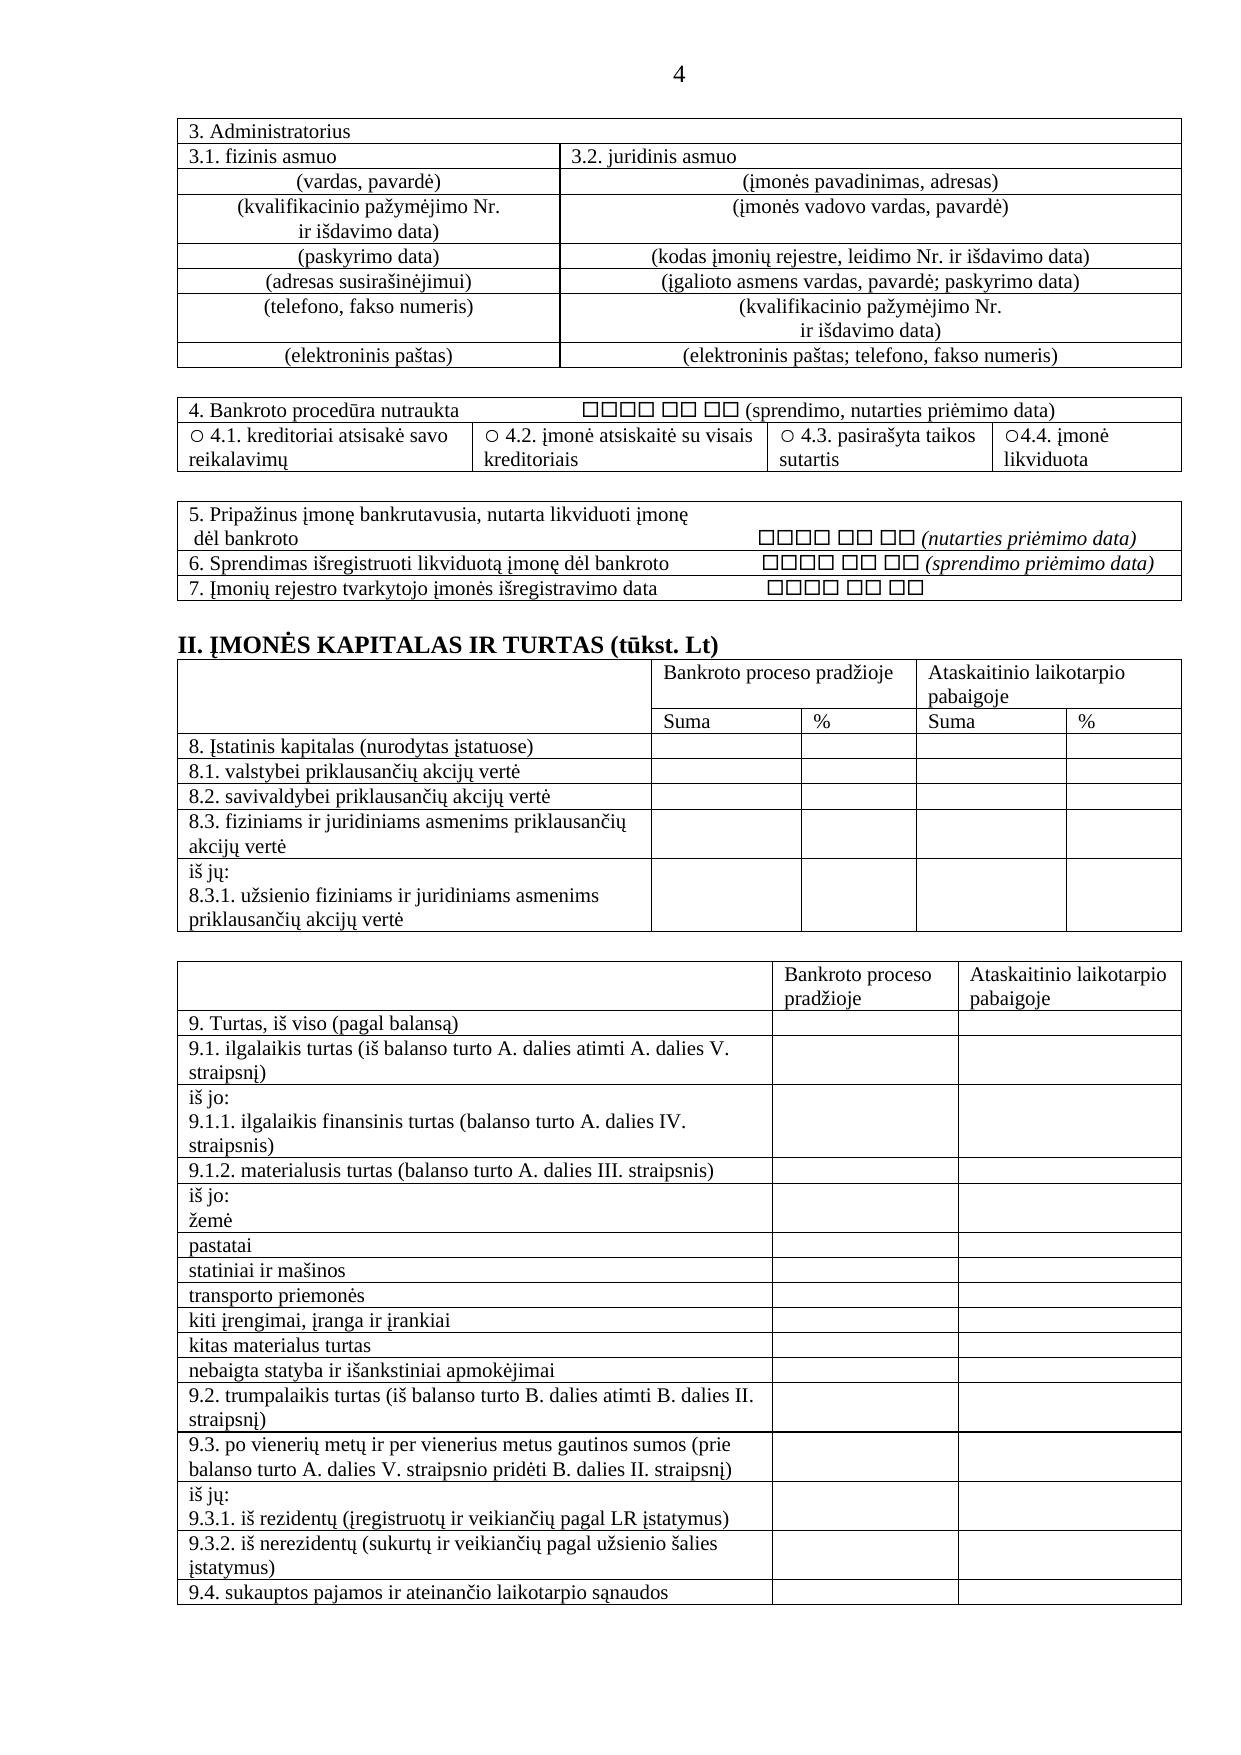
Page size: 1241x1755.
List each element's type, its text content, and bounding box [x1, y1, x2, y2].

table_cell statiniai ir mašinos [178, 1258, 772, 1282]
text II. ĮMONĖS KAPITALAS IR TURTAS (tūkst. Lt) [177, 630, 1181, 659]
table_cell 6. Sprendimas išregistruoti likviduotą įmonę dėl bankroto ££££ ££ ££ (sprendimo priėmimo data) [178, 551, 1181, 575]
table_cell [917, 734, 1066, 758]
table_cell [959, 1482, 1181, 1530]
table_cell (vardas, pavardė) [178, 169, 559, 193]
table_cell [773, 1258, 958, 1282]
table_cell 3.1. fizinis asmuo [178, 144, 559, 168]
table_cell kitas materialus turtas [178, 1333, 772, 1357]
table_cell [917, 784, 1066, 808]
table_header [178, 962, 772, 1010]
table_cell [959, 1580, 1181, 1604]
table_cell  4.2. įmonė atsiskaitė su visais kreditoriais [473, 423, 767, 471]
table_cell 9.2. trumpalaikis turtas (iš balanso turto B. dalies atimti B. dalies II. straipsnį) [178, 1383, 772, 1431]
table_cell [652, 810, 801, 858]
table_cell 7. Įmonių rejestro tvarkytojo įmonės išregistravimo data ££££ ££ ££ [178, 576, 1181, 600]
table_cell [959, 1383, 1181, 1431]
table_cell [802, 759, 916, 783]
table_cell (kvalifikacinio pažymėjimo Nr. ir išdavimo data) [178, 195, 559, 243]
table_cell [1067, 810, 1181, 858]
table_cell 8. Įstatinis kapitalas (nurodytas įstatuose) [178, 734, 651, 758]
table_cell [917, 859, 1066, 931]
table_cell [1067, 734, 1181, 758]
table_header 3. Administratorius [178, 119, 1181, 143]
table_cell Suma [652, 709, 801, 733]
table_cell [959, 1158, 1181, 1182]
table_cell [773, 1233, 958, 1257]
table_cell iš jo: 9.1.1. ilgalaikis finansinis turtas (balanso turto A. dalies IV. straipsnis) [178, 1085, 772, 1157]
table_cell 9. Turtas, iš viso (pagal balansą) [178, 1011, 772, 1035]
table_cell [773, 1383, 958, 1431]
table_cell  4.1. kreditoriai atsisakė savo reikalavimų [178, 423, 472, 471]
table_cell [773, 1184, 958, 1232]
table_cell [959, 1308, 1181, 1332]
table_header Bankroto proceso pradžioje [773, 962, 958, 1010]
table_cell pastatai [178, 1233, 772, 1257]
table_cell [652, 859, 801, 931]
table_cell [917, 810, 1066, 858]
table_cell (elektroninis paštas; telefono, fakso numeris) [561, 343, 1181, 367]
table_cell iš jų: 8.3.1. užsienio fiziniams ir juridiniams asmenims priklausančių akcijų vertė [178, 859, 651, 931]
table_cell [773, 1036, 958, 1084]
table_cell iš jų: 9.3.1. iš rezidentų (įregistruotų ir veikiančių pagal LR įstatymus) [178, 1482, 772, 1530]
table_cell [773, 1482, 958, 1530]
table_cell 9.1. ilgalaikis turtas (iš balanso turto A. dalies atimti A. dalies V. straipsnį) [178, 1036, 772, 1084]
table_cell [1067, 784, 1181, 808]
table_cell [917, 759, 1066, 783]
table_cell [802, 810, 916, 858]
table_cell [773, 1580, 958, 1604]
table_cell [773, 1531, 958, 1579]
table_cell (adresas susirašinėjimui) [178, 269, 559, 293]
table_header Bankroto proceso pradžioje [652, 660, 916, 708]
table_cell [773, 1433, 958, 1481]
table_cell (telefono, fakso numeris) [178, 294, 559, 342]
table_cell (kvalifikacinio pažymėjimo Nr. ir išdavimo data) [561, 294, 1181, 342]
table_cell [1067, 759, 1181, 783]
table_cell [959, 1433, 1181, 1481]
table_cell 4.4. įmonė likviduota [993, 423, 1181, 471]
table_cell (įmonės pavadinimas, adresas) [561, 169, 1181, 193]
table_header [178, 660, 651, 733]
table_cell [959, 1531, 1181, 1579]
table_cell nebaigta statyba ir išankstiniai apmokėjimai [178, 1358, 772, 1382]
table_cell iš jo: žemė [178, 1184, 772, 1232]
table_cell [773, 1158, 958, 1182]
table_cell (kodas įmonių rejestre, leidimo Nr. ir išdavimo data) [561, 244, 1181, 268]
table_cell [773, 1308, 958, 1332]
table_cell 9.1.2. materialusis turtas (balanso turto A. dalies III. straipsnis) [178, 1158, 772, 1182]
table_header Ataskaitinio laikotarpio pabaigoje [917, 660, 1181, 708]
table_header 5. Pripažinus įmonę bankrutavusia, nutarta likviduoti įmonę dėl bankroto ££££ ££ ££ (nutarties priėmimo data) [178, 502, 1181, 550]
table_cell [959, 1358, 1181, 1382]
table_cell (paskyrimo data) [178, 244, 559, 268]
table_cell [773, 1283, 958, 1307]
table_cell 8.2. savivaldybei priklausančių akcijų vertė [178, 784, 651, 808]
table_cell 8.1. valstybei priklausančių akcijų vertė [178, 759, 651, 783]
table_cell [959, 1233, 1181, 1257]
table_cell [802, 734, 916, 758]
table_cell [959, 1184, 1181, 1232]
table_cell 3.2. juridinis asmuo [561, 144, 1181, 168]
table_cell [802, 784, 916, 808]
table_cell % [802, 709, 916, 733]
table_cell [1067, 859, 1181, 931]
table_cell [773, 1011, 958, 1035]
table_cell  4.3. pasirašyta taikos sutartis [768, 423, 992, 471]
table_cell [959, 1283, 1181, 1307]
table_cell Suma [917, 709, 1066, 733]
table_cell [773, 1358, 958, 1382]
table_cell [652, 759, 801, 783]
table_cell 9.4. sukauptos pajamos ir ateinančio laikotarpio sąnaudos [178, 1580, 772, 1604]
table_cell [773, 1333, 958, 1357]
table_cell (įmonės vadovo vardas, pavardė) [561, 195, 1181, 243]
table_cell % [1067, 709, 1181, 733]
table_cell [652, 734, 801, 758]
table_cell [959, 1011, 1181, 1035]
table_cell [652, 784, 801, 808]
table_cell 9.3.2. iš nerezidentų (sukurtų ir veikiančių pagal užsienio šalies įstatymus) [178, 1531, 772, 1579]
table_header Ataskaitinio laikotarpio pabaigoje [959, 962, 1181, 1010]
table_header 4. Bankroto procedūra nutraukta ££££ ££ ££ (sprendimo, nutarties priėmimo data) [178, 398, 1181, 422]
table_cell [959, 1085, 1181, 1157]
table_cell 9.3. po vienerių metų ir per vienerius metus gautinos sumos (prie balanso turto A. dalies V. straipsnio pridėti B. dalies II. straipsnį) [178, 1433, 772, 1481]
table_cell (įgalioto asmens vardas, pavardė; paskyrimo data) [561, 269, 1181, 293]
table_cell [959, 1036, 1181, 1084]
table_cell [959, 1258, 1181, 1282]
table_cell [773, 1085, 958, 1157]
table_cell (elektroninis paštas) [178, 343, 559, 367]
table_cell [959, 1333, 1181, 1357]
table_cell transporto priemonės [178, 1283, 772, 1307]
table_cell 8.3. fiziniams ir juridiniams asmenims priklausančių akcijų vertė [178, 810, 651, 858]
table_cell [802, 859, 916, 931]
table_cell kiti įrengimai, įranga ir įrankiai [178, 1308, 772, 1332]
